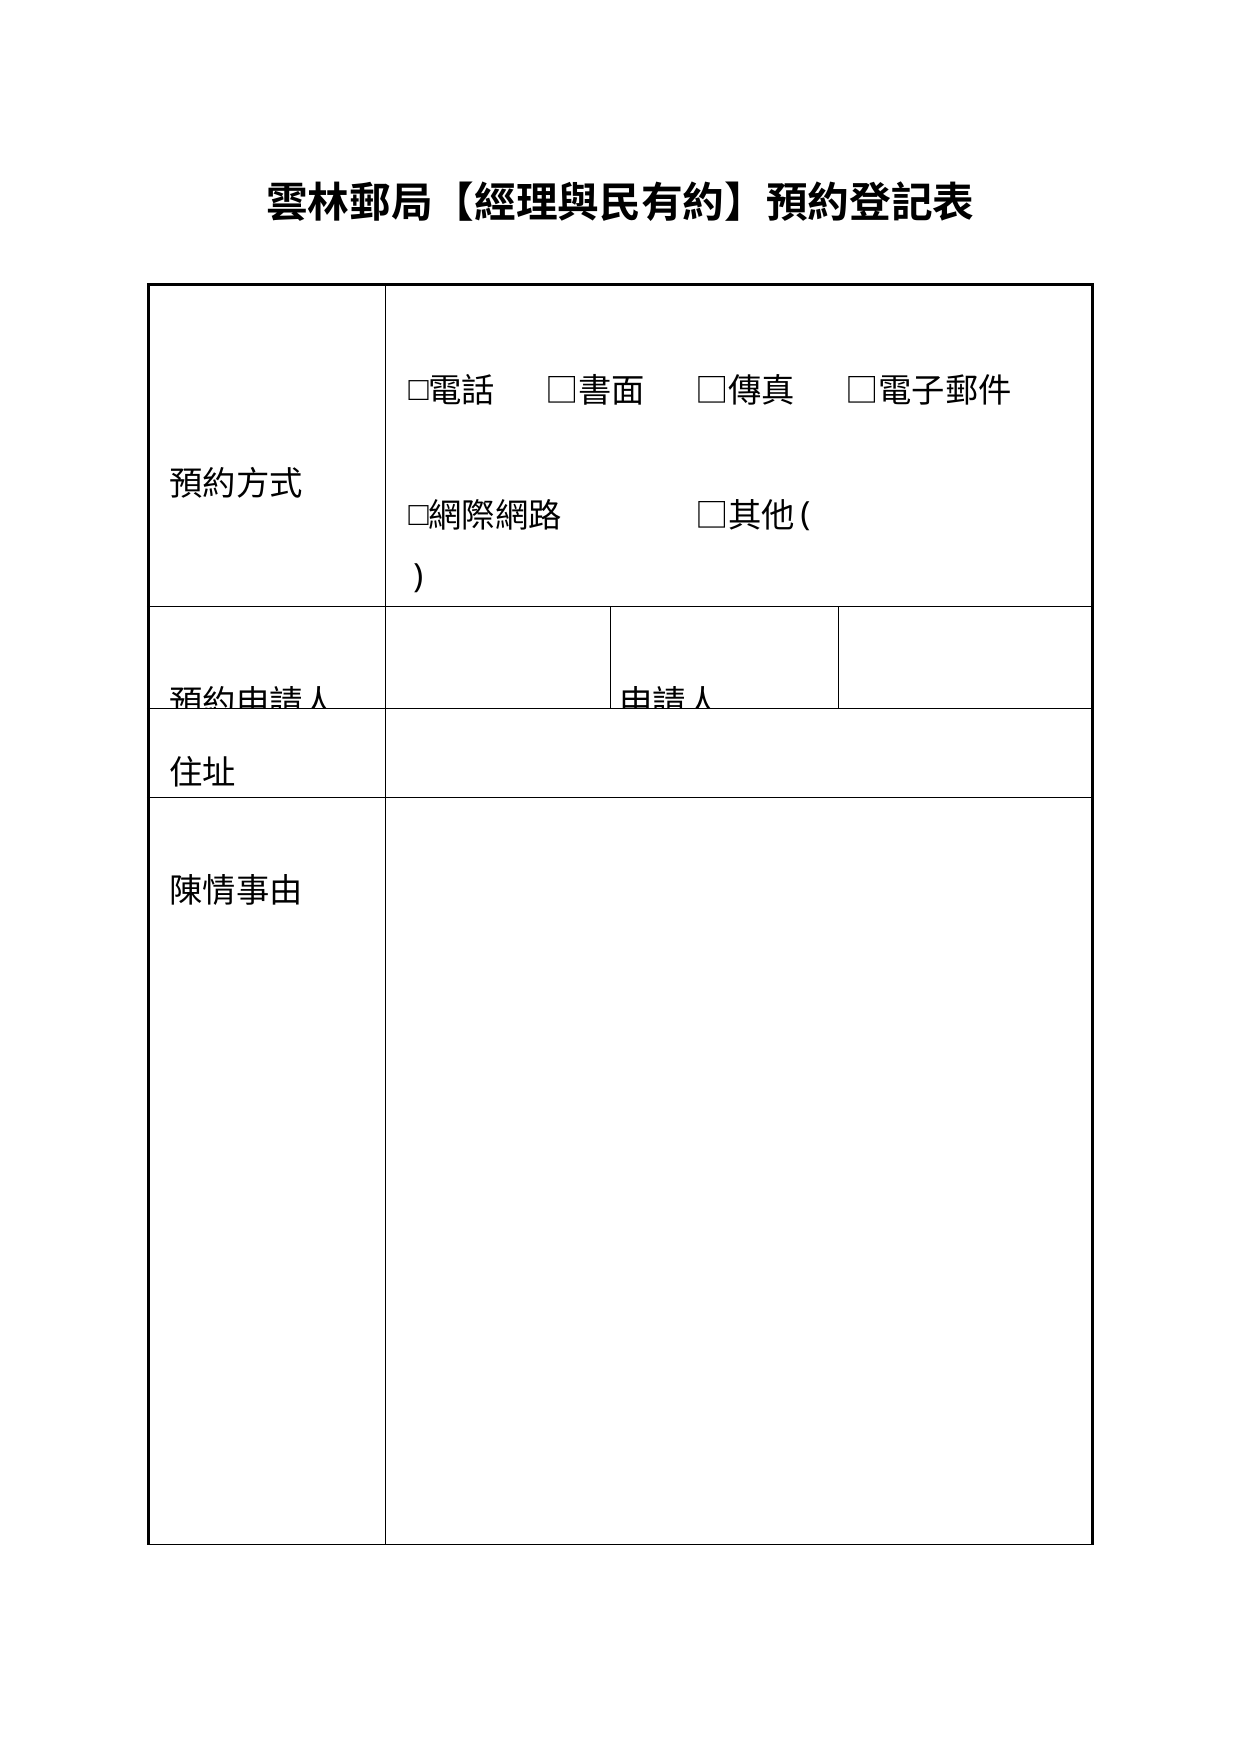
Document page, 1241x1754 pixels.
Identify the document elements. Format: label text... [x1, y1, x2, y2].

table_cell [386, 798, 1091, 1544]
table_header 預約方式 [150, 286, 385, 606]
table_cell [839, 607, 1091, 708]
text 雲林郵局【經理與民有約】預約登記表 [148, 169, 1092, 229]
table_cell 預約申請人 姓名 [150, 607, 385, 708]
table_cell 陳情事由 [150, 798, 385, 1544]
table_cell 申請人 連絡電話 [611, 607, 838, 708]
table_cell 預約申請人 姓名 [178, 689, 191, 708]
table_header □電話 □書面 □傳真 □電子郵件 □網際網路 □其他( ) [386, 286, 1091, 606]
table_cell [386, 607, 610, 708]
table_cell 住址 [150, 709, 385, 797]
table_cell [386, 709, 1091, 797]
